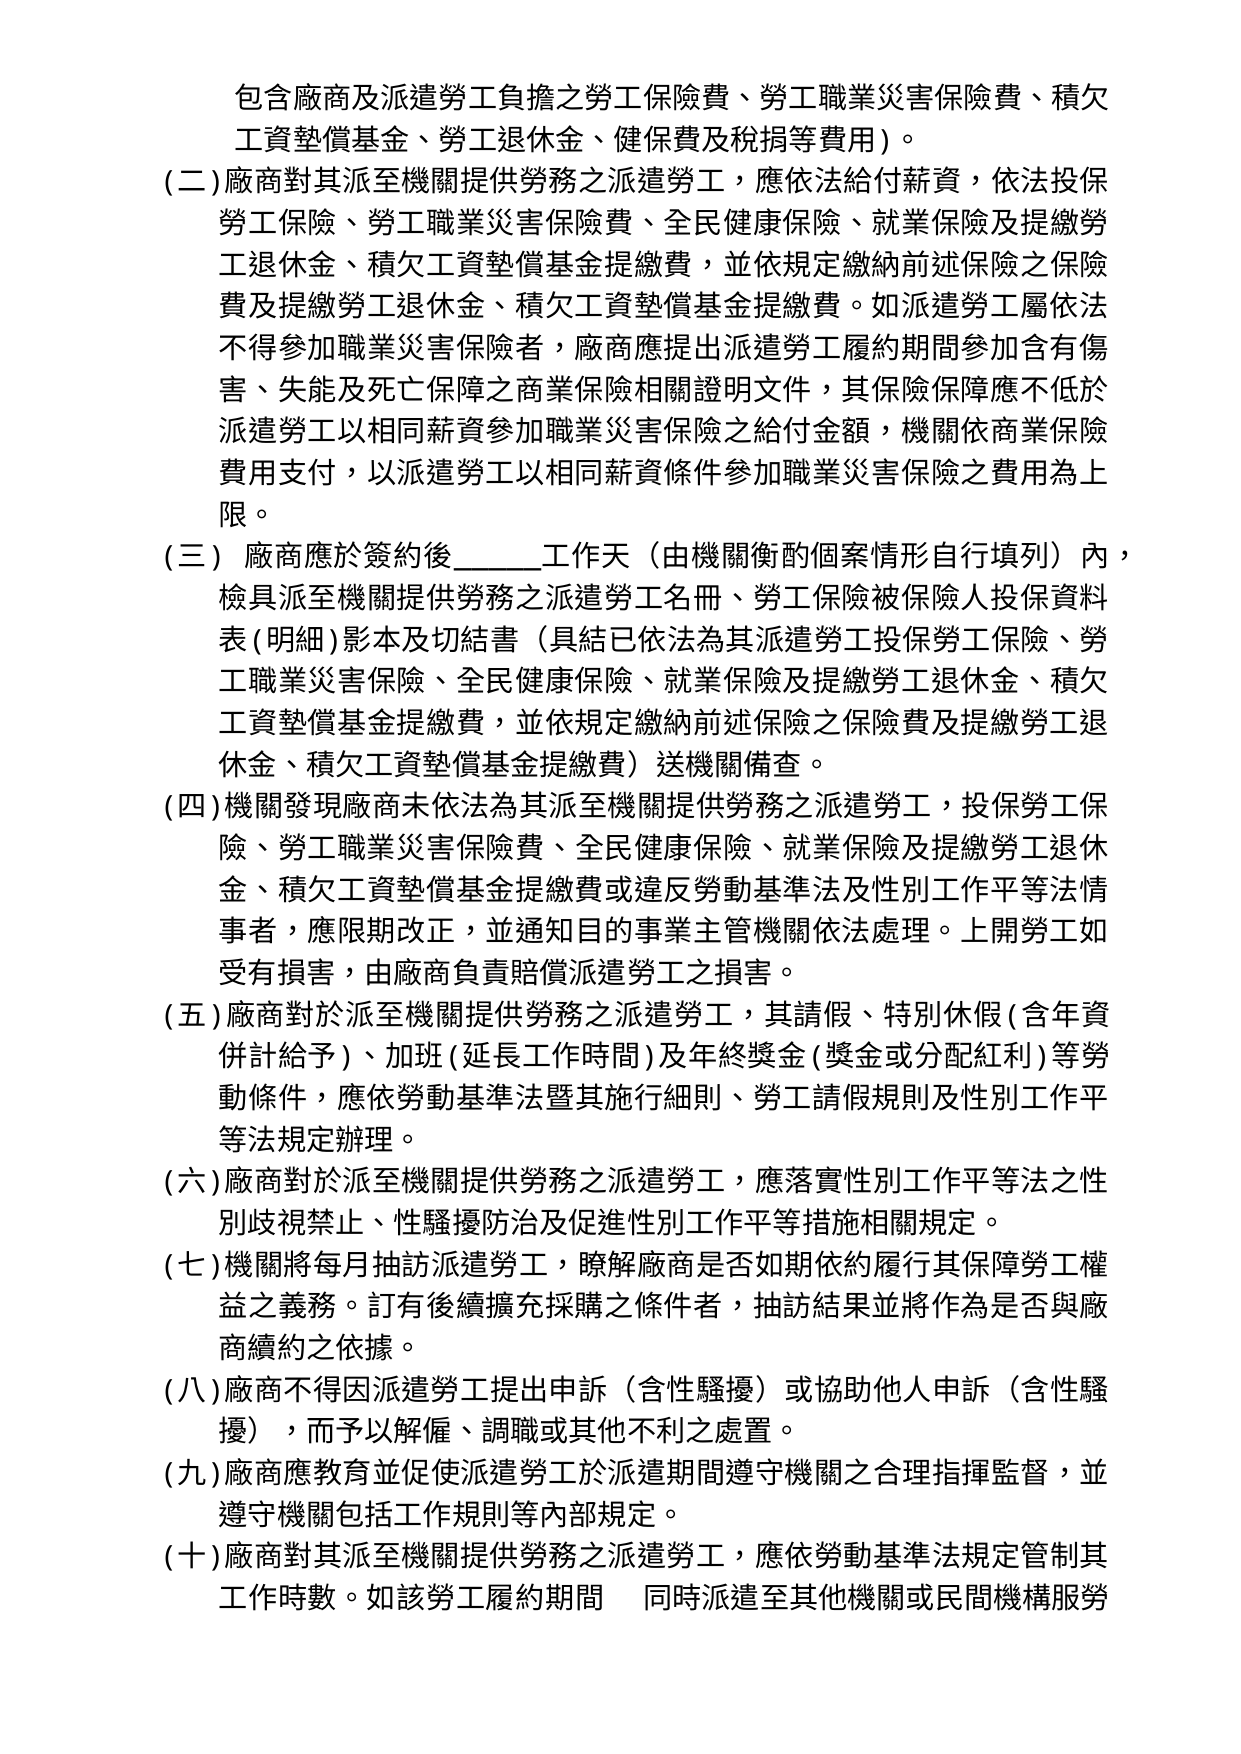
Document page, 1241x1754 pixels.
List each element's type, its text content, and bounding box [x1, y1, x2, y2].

text (四)機關發現廠商未依法為其派至機關提供勞務之派遣勞工，投保勞工保險、勞工職業災害保險費、全民健康保險、就業保險及提繳勞工退休金、積欠工資墊償基金提繳費或違反勞動基準法及性別工作平等法情事者，應限期改正，並通知目的事業主管機關依法處理。上開勞工如受有損害，由廠商負責賠償派遣勞工之損害。 [159, 783, 1110, 992]
text (十)廠商對其派至機關提供勞務之派遣勞工，應依勞動基準法規定管制其工作時數。如該勞工履約期間同時派遣至其他機關或民間機構服勞 [159, 1533, 1110, 1617]
list 包含廠商及派遣勞工負擔之勞工保險費、勞工職業災害保險費、積欠工資墊償基金、勞工退休金、健保費及稅捐等費用)。 [159, 75, 1110, 158]
text (二)廠商對其派至機關提供勞務之派遣勞工，應依法給付薪資，依法投保勞工保險、勞工職業災害保險費、全民健康保險、就業保險及提繳勞工退休金、積欠工資墊償基金提繳費，並依規定繳納前述保險之保險費及提繳勞工退休金、積欠工資墊償基金提繳費。如派遣勞工屬依法不得參加職業災害保險者，廠商應提出派遣勞工履約期間參加含有傷害、失能及死亡保障之商業保險相關證明文件，其保險保障應不低於派遣勞工以相同薪資參加職業災害保險之給付金額，機關依商業保險費用支付，以派遣勞工以相同薪資條件參加職業災害保險之費用為上限。 [159, 158, 1110, 533]
text (五)廠商對於派至機關提供勞務之派遣勞工，其請假、特別休假(含年資併計給予)、加班(延長工作時間)及年終獎金(獎金或分配紅利)等勞動條件，應依勞動基準法暨其施行細則、勞工請假規則及性別工作平等法規定辦理。 [159, 992, 1110, 1158]
text (八)廠商不得因派遣勞工提出申訴（含性騷擾）或協助他人申訴（含性騷擾），而予以解僱、調職或其他不利之處置。 [159, 1367, 1110, 1450]
text (七)機關將每月抽訪派遣勞工，瞭解廠商是否如期依約履行其保障勞工權益之義務。訂有後續擴充採購之條件者，抽訪結果並將作為是否與廠商續約之依據。 [159, 1242, 1110, 1367]
text (九)廠商應教育並促使派遣勞工於派遣期間遵守機關之合理指揮監督，並遵守機關包括工作規則等內部規定。 [159, 1450, 1110, 1533]
text (三) 廠商應於簽約後_____工作天（由機關衡酌個案情形自行填列）內，檢具派至機關提供勞務之派遣勞工名冊、勞工保險被保險人投保資料表(明細)影本及切結書（具結已依法為其派遣勞工投保勞工保險、勞工職業災害保險、全民健康保險、就業保險及提繳勞工退休金、積欠工資墊償基金提繳費，並依規定繳納前述保險之保險費及提繳勞工退休金、積欠工資墊償基金提繳費）送機關備查。 [159, 533, 1110, 783]
text (六)廠商對於派至機關提供勞務之派遣勞工，應落實性別工作平等法之性別歧視禁止、性騷擾防治及促進性別工作平等措施相關規定。 [159, 1158, 1110, 1242]
